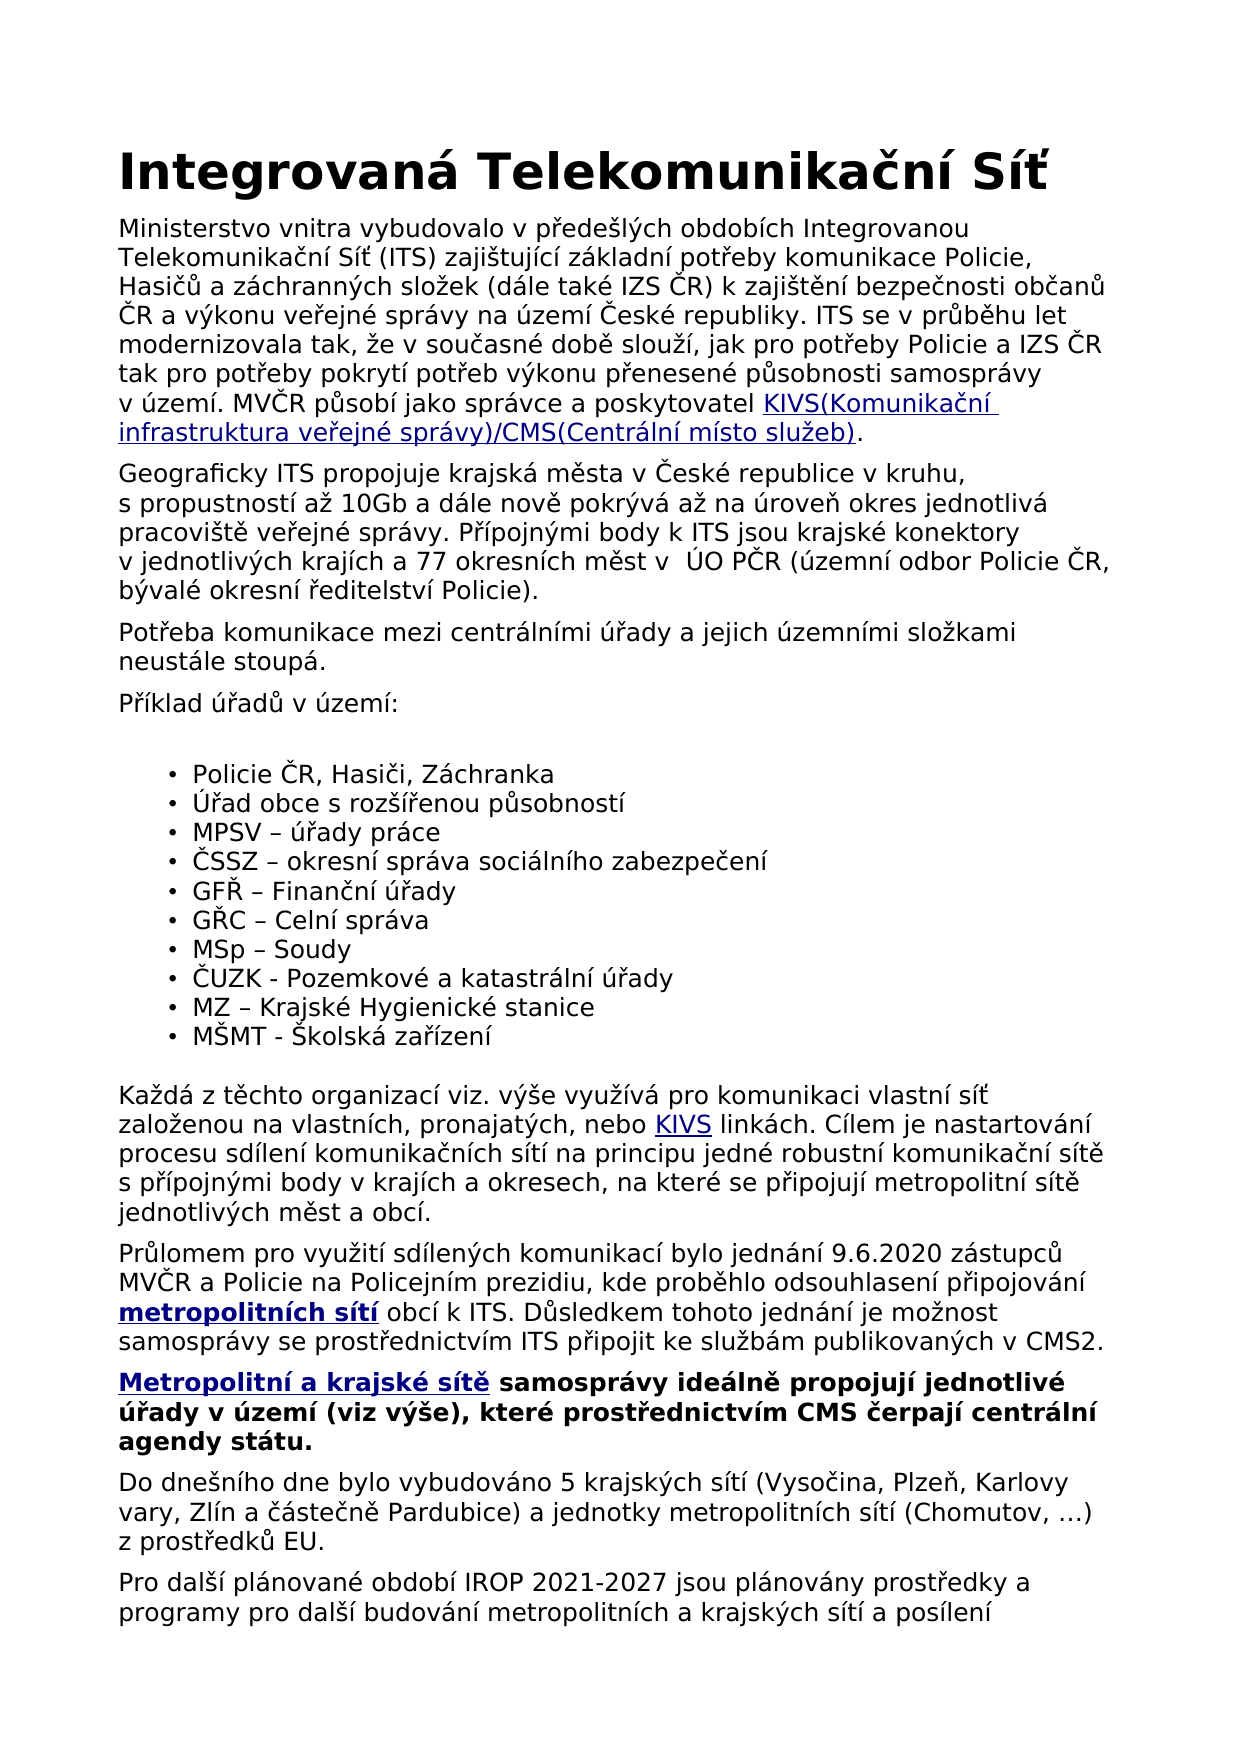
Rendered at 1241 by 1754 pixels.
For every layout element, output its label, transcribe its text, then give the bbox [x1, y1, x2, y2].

text Pro další plánované období IROP 2021-2027 jsou plánovány prostředky a programy pro další budování metropolitních a krajských sítí a posílení [118, 1569, 1122, 1627]
text Geograficky ITS propojuje krajská města v České republice v kruhu, s propustností až 10Gb a dále nově pokrývá až na úroveň okres jednotlivá pracoviště veřejné správy. Přípojnými body k ITS jsou krajské konektory v jednotlivých krajích a 77 okresních měst v ÚO PČR (územní odbor Policie ČR, bývalé okresní ředitelství Policie). [118, 460, 1122, 606]
text Příklad úřadů v území: [118, 689, 1122, 718]
list ČSSZ – okresní správa sociálního zabezpečení [177, 847, 1122, 877]
list MŠMT - Školská zařízení [177, 1022, 1122, 1052]
text Průlomem pro využití sdílených komunikací bylo jednání 9.6.2020 zástupců MVČR a Policie na Policejním prezidiu, kde proběhlo odsouhlasení připojování metropolitních sítí obcí k ITS. Důsledkem tohoto jednání je možnost samosprávy se prostřednictvím ITS připojit ke službám publikovaných v CMS2. [118, 1239, 1122, 1356]
text Ministerstvo vnitra vybudovalo v předešlých obdobích Integrovanou Telekomunikační Síť (ITS) zajištující základní potřeby komunikace Policie, Hasičů a záchranných složek (dále také IZS ČR) k zajištění bezpečnosti občanů ČR a výkonu veřejné správy na území České republiky. ITS se v průběhu let modernizovala tak, že v současné době slouží, jak pro potřeby Policie a IZS ČR tak pro potřeby pokrytí potřeb výkonu přenesené působnosti samosprávy v území. MVČR působí jako správce a poskytovatel KIVS(Komunikační infrastruktura veřejné správy)/CMS(Centrální místo služeb). [118, 214, 1122, 447]
list MPSV – úřady práce [177, 818, 1122, 847]
list MSp – Soudy [177, 935, 1122, 964]
text Metropolitní a krajské sítě samosprávy ideálně propojují jednotlivé úřady v území (viz výše), které prostřednictvím CMS čerpají centrální agendy státu. [118, 1369, 1122, 1456]
list GŘC – Celní správa [177, 906, 1122, 935]
text Každá z těchto organizací viz. výše využívá pro komunikaci vlastní síť založenou na vlastních, pronajatých, nebo KIVS linkách. Cílem je nastartování procesu sdílení komunikačních sítí na principu jedné robustní komunikační sítě s přípojnými body v krajích a okresech, na které se připojují metropolitní sítě jednotlivých měst a obcí. [118, 1081, 1122, 1227]
text Potřeba komunikace mezi centrálními úřady a jejich územními složkami neustále stoupá. [118, 618, 1122, 676]
list MZ – Krajské Hygienické stanice [177, 993, 1122, 1022]
list Policie ČR, Hasiči, Záchranka [177, 760, 1122, 789]
subtitle Integrovaná Telekomunikační Síť [118, 143, 1122, 201]
list ČUZK - Pozemkové a katastrální úřady [177, 964, 1122, 993]
text Do dnešního dne bylo vybudováno 5 krajských sítí (Vysočina, Plzeň, Karlovy vary, Zlín a částečně Pardubice) a jednotky metropolitních sítí (Chomutov, …) z prostředků EU. [118, 1469, 1122, 1556]
list GFŘ – Finanční úřady [177, 877, 1122, 906]
list Úřad obce s rozšířenou působností [177, 789, 1122, 818]
